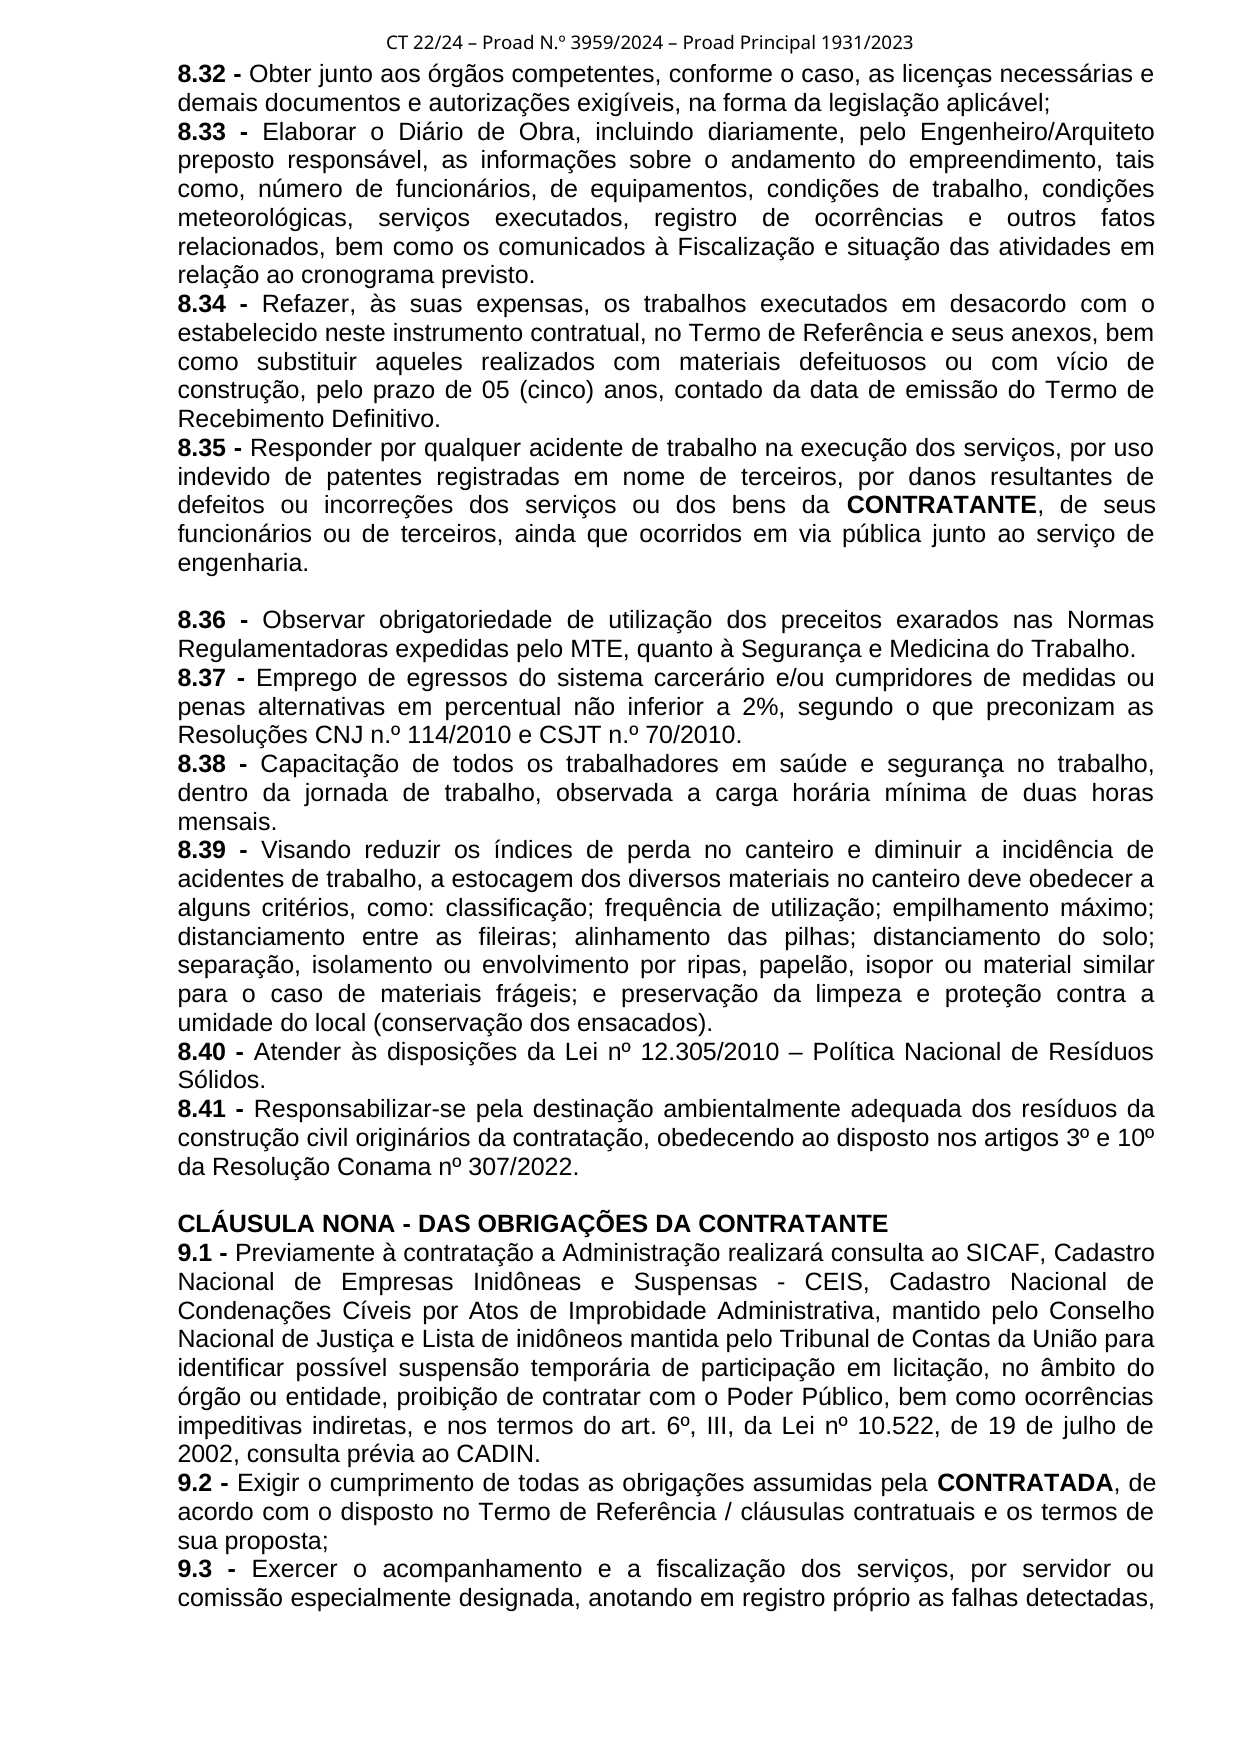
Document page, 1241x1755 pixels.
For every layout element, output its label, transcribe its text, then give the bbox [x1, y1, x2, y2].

subtitle CLÁUSULA NONA - DAS OBRIGAÇÕES DA CONTRATANTE [177, 1209, 1156, 1238]
list 8.40 - Atender às disposições da Lei nº 12.305/2010 – Política Nacional de Resíduos Sólidos. [177, 1037, 1156, 1094]
list 8.38 - Capacitação de todos os trabalhadores em saúde e segurança no trabalho, dentro da jornada de trabalho, observada a carga horária mínima de duas horas mensais. [177, 749, 1156, 835]
subtitle 9.3 - Exercer o acompanhamento e a fiscalização dos serviços, por servidor ou comissão especialmente designada, anotando em registro próprio as falhas detectadas, [177, 1554, 1156, 1612]
list 8.35 - Responder por qualquer acidente de trabalho na execução dos serviços, por uso indevido de patentes registradas em nome de terceiros, por danos resultantes de defeitos ou incorreções dos serviços ou dos bens da CONTRATANTE, de seus funcionários ou de terceiros, ainda que ocorridos em via pública junto ao serviço de engenharia. [177, 433, 1156, 577]
list 8.39 - Visando reduzir os índices de perda no canteiro e diminuir a incidência de acidentes de trabalho, a estocagem dos diversos materiais no canteiro deve obedecer a alguns critérios, como: classificação; frequência de utilização; empilhamento máximo; distanciamento entre as fileiras; alinhamento das pilhas; distanciamento do solo; separação, isolamento ou envolvimento por ripas, papelão, isopor ou material similar para o caso de materiais frágeis; e preservação da limpeza e proteção contra a umidade do local (conservação dos ensacados). [177, 835, 1156, 1037]
list 8.37 - Emprego de egressos do sistema carcerário e/ou cumpridores de medidas ou penas alternativas em percentual não inferior a 2%, segundo o que preconizam as Resoluções CNJ n.º 114/2010 e CSJT n.º 70/2010. [177, 663, 1156, 749]
list 8.41 - Responsabilizar-se pela destinação ambientalmente adequada dos resíduos da construção civil originários da contratação, obedecendo ao disposto nos artigos 3º e 10º da Resolução Conama nº 307/2022. [177, 1094, 1156, 1180]
subtitle 9.1 - Previamente à contratação a Administração realizará consulta ao SICAF, Cadastro Nacional de Empresas Inidôneas e Suspensas - CEIS, Cadastro Nacional de Condenações Cíveis por Atos de Improbidade Administrativa, mantido pelo Conselho Nacional de Justiça e Lista de inidôneos mantida pelo Tribunal de Contas da União para identificar possível suspensão temporária de participação em licitação, no âmbito do órgão ou entidade, proibição de contratar com o Poder Público, bem como ocorrências impeditivas indiretas, e nos termos do art. 6º, III, da Lei nº 10.522, de 19 de julho de 2002, consulta prévia ao CADIN. [177, 1238, 1156, 1468]
list 8.32 - Obter junto aos órgãos competentes, conforme o caso, as licenças necessárias e demais documentos e autorizações exigíveis, na forma da legislação aplicável; [177, 59, 1156, 117]
subtitle 9.2 - Exigir o cumprimento de todas as obrigações assumidas pela CONTRATADA, de acordo com o disposto no Termo de Referência / cláusulas contratuais e os termos de sua proposta; [177, 1468, 1156, 1554]
list 8.36 - Observar obrigatoriedade de utilização dos preceitos exarados nas Normas Regulamentadoras expedidas pelo MTE, quanto à Segurança e Medicina do Trabalho. [177, 605, 1156, 663]
list 8.33 - Elaborar o Diário de Obra, incluindo diariamente, pelo Engenheiro/Arquiteto preposto responsável, as informações sobre o andamento do empreendimento, tais como, número de funcionários, de equipamentos, condições de trabalho, condições meteorológicas, serviços executados, registro de ocorrências e outros fatos relacionados, bem como os comunicados à Fiscalização e situação das atividades em relação ao cronograma previsto. [177, 117, 1156, 289]
list 8.34 - Refazer, às suas expensas, os trabalhos executados em desacordo com o estabelecido neste instrumento contratual, no Termo de Referência e seus anexos, bem como substituir aqueles realizados com materiais defeituosos ou com vício de construção, pelo prazo de 05 (cinco) anos, contado da data de emissão do Termo de Recebimento Definitivo. [177, 289, 1156, 433]
